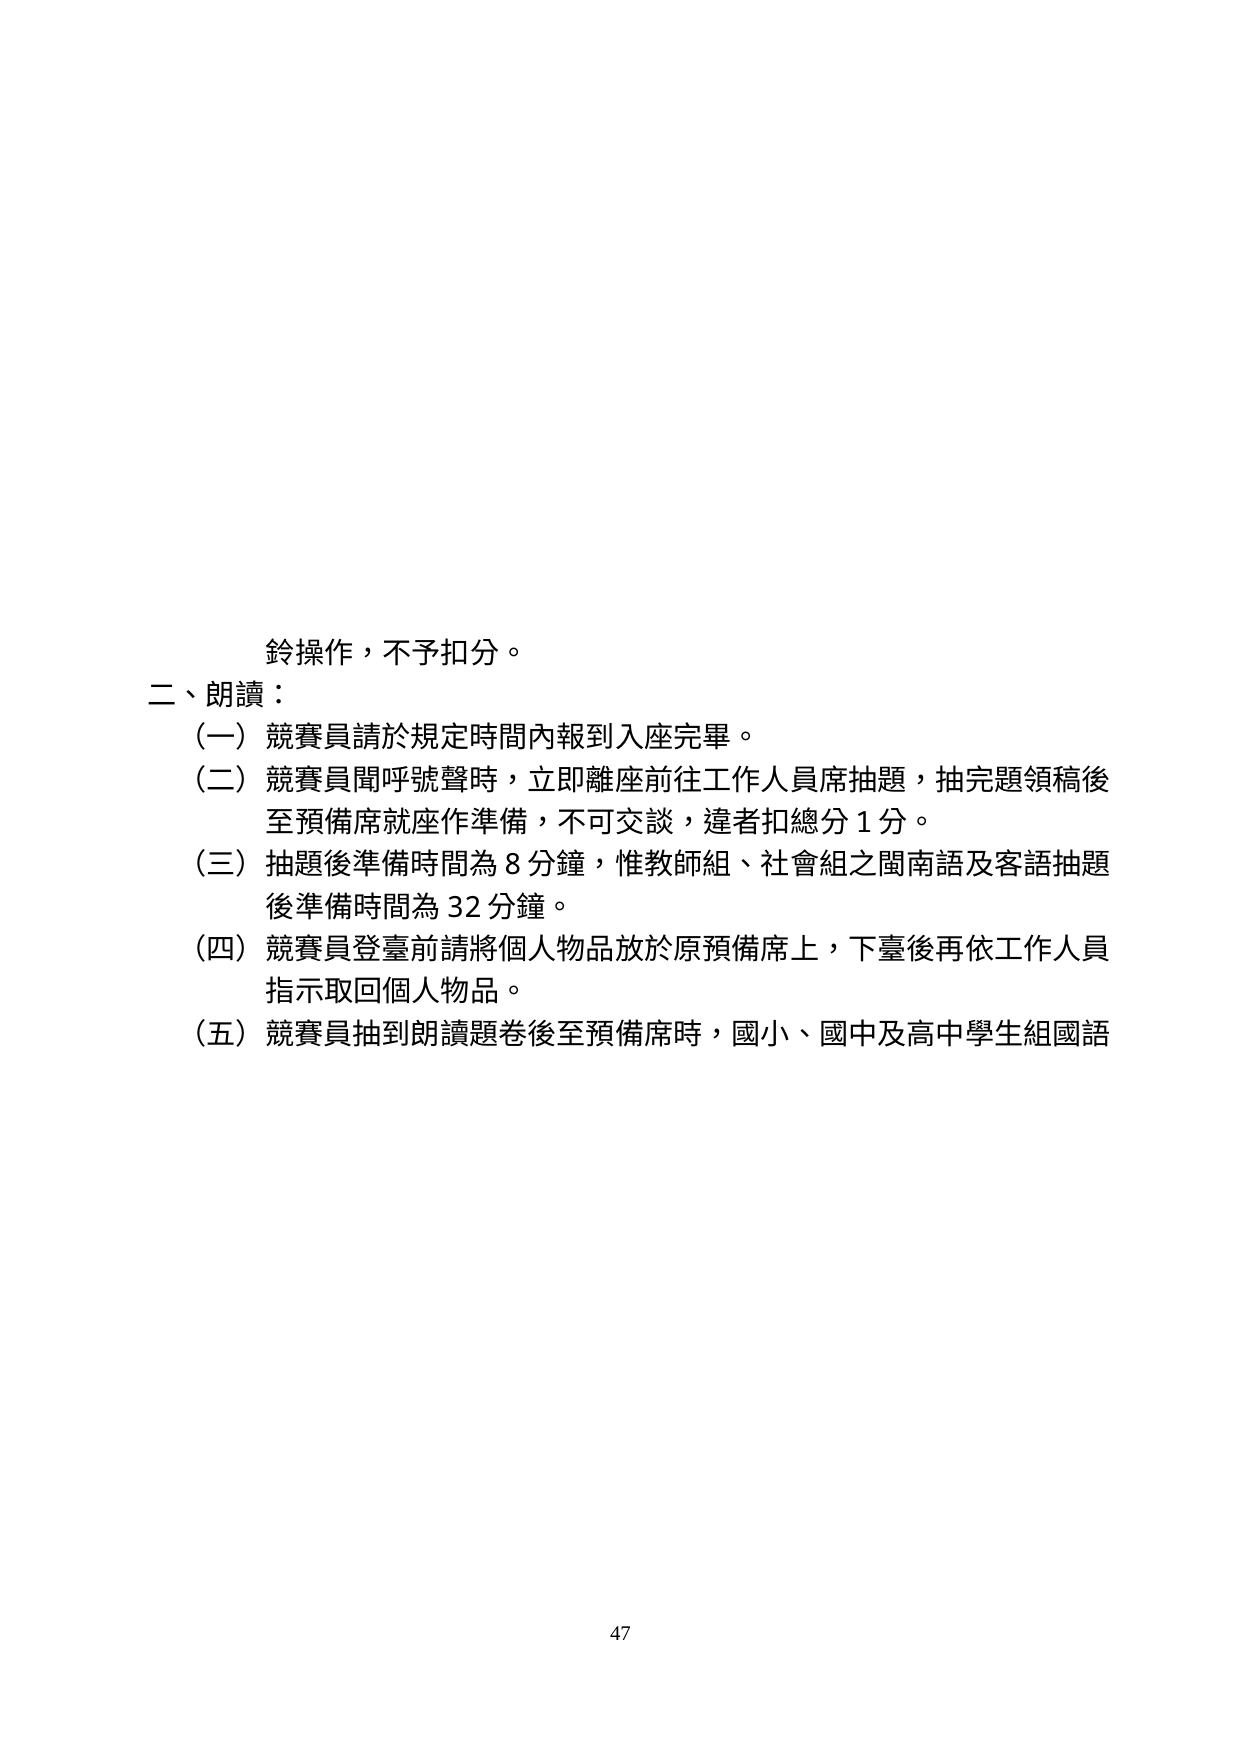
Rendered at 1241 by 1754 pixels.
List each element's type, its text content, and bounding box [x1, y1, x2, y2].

text （二）競賽員聞呼號聲時，立即離座前往工作人員席抽題，抽完題領稿後至預備席就座作準備，不可交談，違者扣總分1分。 [177, 756, 1122, 841]
text （三）抽題後準備時間為8分鐘，惟教師組、社會組之閩南語及客語抽題後準備時間為32分鐘。 [177, 841, 1122, 926]
text （五）競賽員抽到朗讀題卷後至預備席時，國小、國中及高中學生組國語 [177, 1010, 1122, 1052]
text 鈴操作，不予扣分。 [177, 629, 1122, 672]
text （一）競賽員請於規定時間內報到入座完畢。 [177, 714, 1122, 756]
text 二、朗讀： [118, 672, 1122, 714]
text （四）競賽員登臺前請將個人物品放於原預備席上，下臺後再依工作人員指示取回個人物品。 [177, 926, 1122, 1010]
